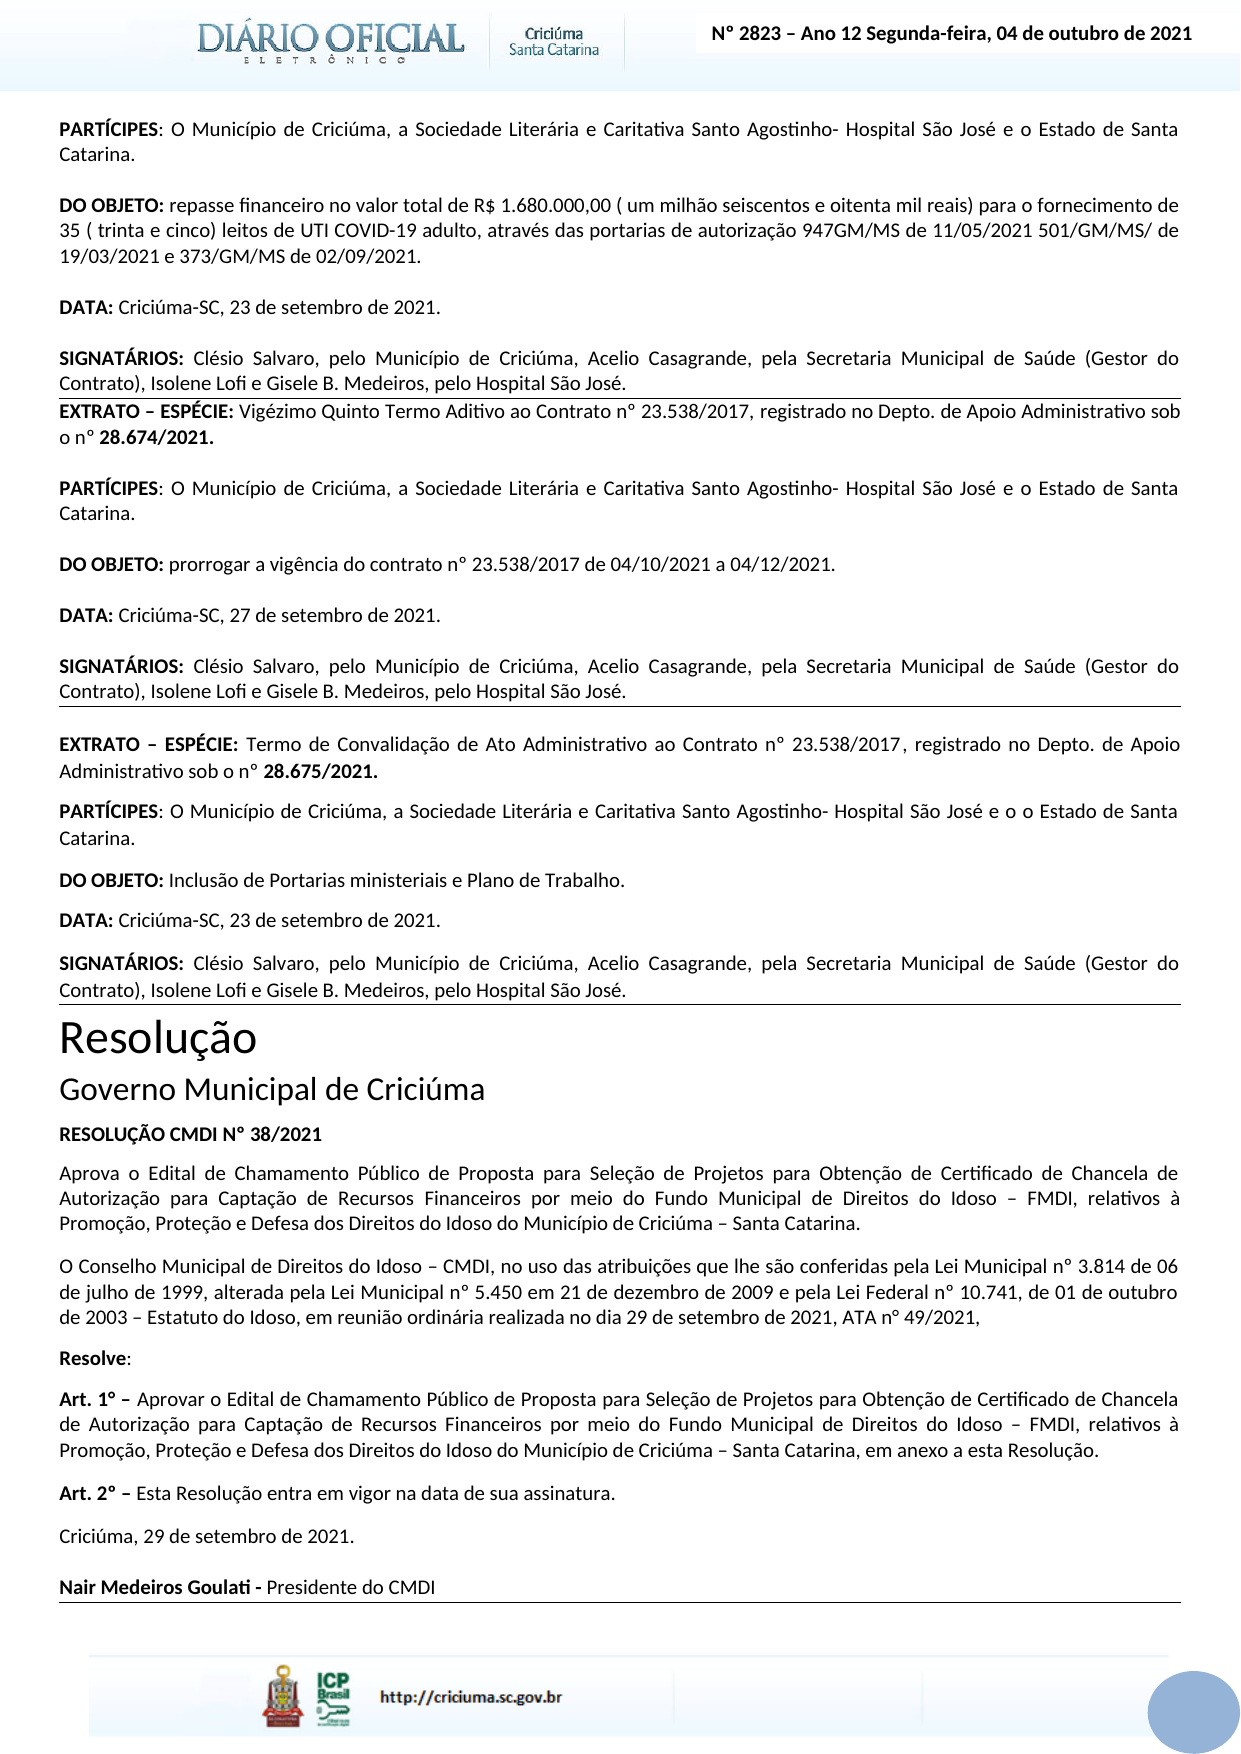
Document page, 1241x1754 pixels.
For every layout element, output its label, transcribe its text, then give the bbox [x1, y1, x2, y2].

text DATA: Criciúma-SC, 23 de setembro de 2021. [59, 294, 1181, 319]
text DATA: Criciúma-SC, 27 de setembro de 2021. [59, 602, 1181, 627]
text SIGNATÁRIOS: Clésio Salvaro, pelo Município de Criciúma, Acelio Casagrande, pela Secretaria Municipal de Saúde (Gestor do Contrato), Isolene Lofi e Gisele B. Medeiros, pelo Hospital São José. [59, 950, 1181, 1004]
text PARTÍCIPES: O Município de Criciúma, a Sociedade Literária e Caritativa Santo Agostinho- Hospital São José e o Estado de Santa Catarina. [59, 475, 1181, 526]
text Aprova o Edital de Chamamento Público de Proposta para Seleção de Projetos para Obtenção de Certificado de Chancela de Autorização para Captação de Recursos Financeiros por meio do Fundo Municipal de Direitos do Idoso – FMDI, relativos à Promoção, Proteção e Defesa dos Direitos do Idoso do Município de Criciúma – Santa Catarina. [59, 1160, 1181, 1236]
text EXTRATO – ESPÉCIE: Vigézimo Quinto Termo Aditivo ao Contrato nº 23.538/2017, registrado no Depto. de Apoio Administrativo sob o nº 28.674/2021. [59, 399, 1181, 449]
text RESOLUÇÃO CMDI Nº 38/2021 [59, 1122, 1181, 1147]
text Art. 1° – Aprovar o Edital de Chamamento Público de Proposta para Seleção de Projetos para Obtenção de Certificado de Chancela de Autorização para Captação de Recursos Financeiros por meio do Fundo Municipal de Direitos do Idoso – FMDI, relativos à Promoção, Proteção e Defesa dos Direitos do Idoso do Município de Criciúma – Santa Catarina, em anexo a esta Resolução. [59, 1386, 1181, 1462]
text O Conselho Municipal de Direitos do Idoso – CMDI, no uso das atribuições que lhe são conferidas pela Lei Municipal nº 3.814 de 06 de julho de 1999, alterada pela Lei Municipal nº 5.450 em 21 de dezembro de 2009 e pela Lei Federal nº 10.741, de 01 de outubro de 2003 – Estatuto do Idoso, em reunião ordinária realizada no dia 29 de setembro de 2021, ATA n° 49/2021, [59, 1254, 1181, 1330]
text Criciúma, 29 de setembro de 2021. [59, 1523, 1181, 1549]
text PARTÍCIPES: O Município de Criciúma, a Sociedade Literária e Caritativa Santo Agostinho- Hospital São José e o o Estado de Santa Catarina. [59, 798, 1181, 850]
text Nair Medeiros Goulati - Presidente do CMDI [59, 1574, 1181, 1602]
text EXTRATO – ESPÉCIE: Termo de Convalidação de Ato Administrativo ao Contrato nº 23.538/2017, registrado no Depto. de Apoio Administrativo sob o nº 28.675/2021. [59, 731, 1181, 783]
text Resolução [59, 1007, 1181, 1065]
text PARTÍCIPES: O Município de Criciúma, a Sociedade Literária e Caritativa Santo Agostinho- Hospital São José e o Estado de Santa Catarina. [59, 116, 1181, 167]
text Governo Municipal de Criciúma [59, 1068, 1181, 1109]
text DATA: Criciúma-SC, 23 de setembro de 2021. [59, 907, 1181, 933]
text Resolve: [59, 1345, 1181, 1371]
text SIGNATÁRIOS: Clésio Salvaro, pelo Município de Criciúma, Acelio Casagrande, pela Secretaria Municipal de Saúde (Gestor do Contrato), Isolene Lofi e Gisele B. Medeiros, pelo Hospital São José. [59, 345, 1181, 398]
text SIGNATÁRIOS: Clésio Salvaro, pelo Município de Criciúma, Acelio Casagrande, pela Secretaria Municipal de Saúde (Gestor do Contrato), Isolene Lofi e Gisele B. Medeiros, pelo Hospital São José. [59, 653, 1181, 706]
text DO OBJETO: Inclusão de Portarias ministeriais e Plano de Trabalho. [59, 867, 1181, 893]
text DO OBJETO: prorrogar a vigência do contrato nº 23.538/2017 de 04/10/2021 a 04/12/2021. [59, 551, 1181, 577]
text Art. 2º – Esta Resolução entra em vigor na data de sua assinatura. [59, 1480, 1181, 1506]
text DO OBJETO: repasse financeiro no valor total de R$ 1.680.000,00 ( um milhão seiscentos e oitenta mil reais) para o fornecimento de 35 ( trinta e cinco) leitos de UTI COVID-19 adulto, através das portarias de autorização 947GM/MS de 11/05/2021 501/GM/MS/ de 19/03/2021 e 373/GM/MS de 02/09/2021. [59, 192, 1181, 268]
